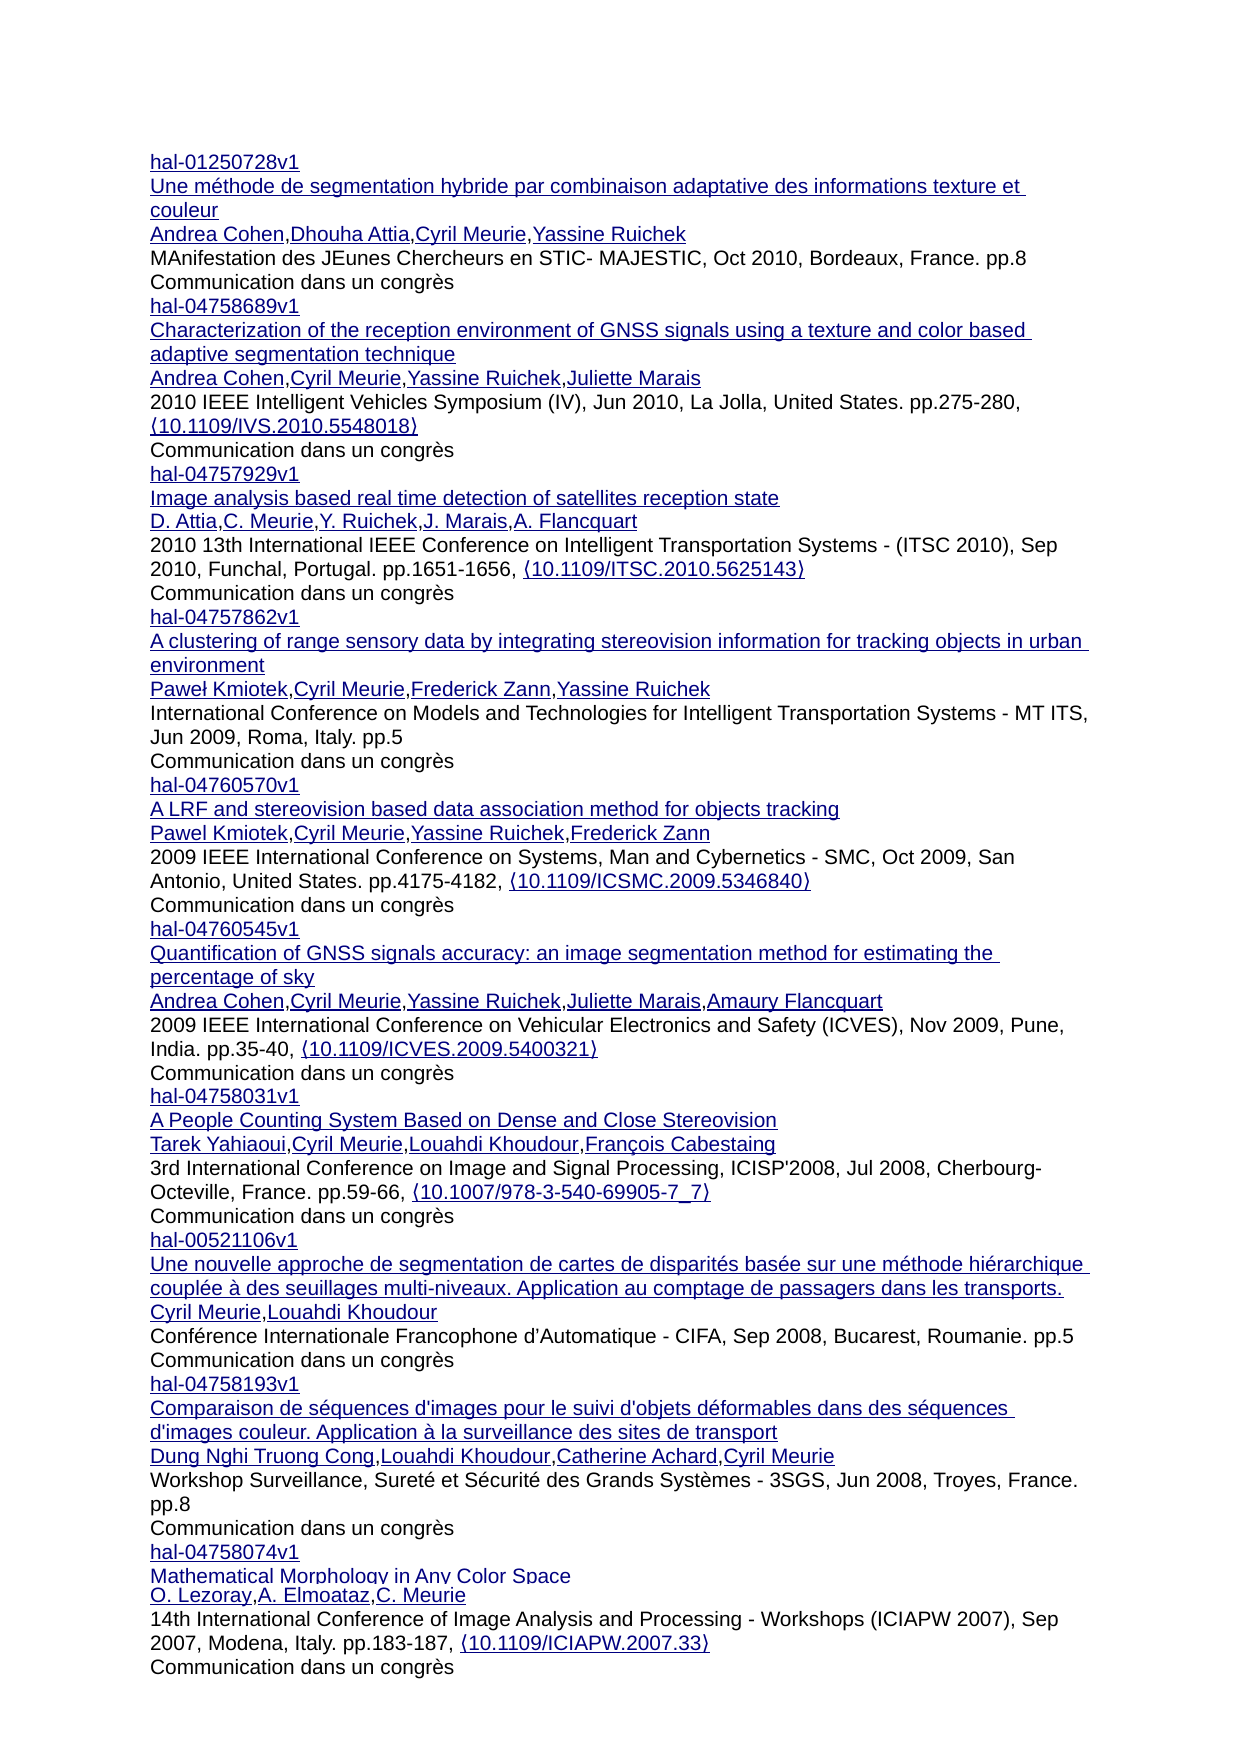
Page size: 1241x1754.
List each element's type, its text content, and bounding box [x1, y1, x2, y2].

table_cell Mathematical Morphology in Any Color Space O. Lezoray,A. Elmoataz,C. Meurie 14th International Conference of Image Analysis and Processing - Workshops (ICIAPW 2007), Sep 2007, Modena, Italy. pp.183-187, ⟨10.1109/ICIAPW.2007.33⟩ Communication dans un congrès [150, 1564, 1090, 1679]
table_cell A LRF and stereovision based data association method for objects tracking Pawel Kmiotek,Cyril Meurie,Yassine Ruichek,Frederick Zann 2009 IEEE International Conference on Systems, Man and Cybernetics - SMC, Oct 2009, San Antonio, United States. pp.4175-4182, ⟨10.1109/ICSMC.2009.5346840⟩ Communication dans un congrès hal-04760545v1 [150, 797, 1090, 941]
table_cell hal-01250728v1 [150, 150, 1090, 174]
table_cell Comparaison de séquences d'images pour le suivi d'objets déformables dans des séquences d'images couleur. Application à la surveillance des sites de transport Dung Nghi Truong Cong,Louahdi Khoudour,Catherine Achard,Cyril Meurie Workshop Surveillance, Sureté et Sécurité des Grands Systèmes - 3SGS, Jun 2008, Troyes, France. pp.8 Communication dans un congrès hal-04758074v1 [150, 1396, 1090, 1563]
table_cell Characterization of the reception environment of GNSS signals using a texture and color based adaptive segmentation technique Andrea Cohen,Cyril Meurie,Yassine Ruichek,Juliette Marais 2010 IEEE Intelligent Vehicles Symposium (IV), Jun 2010, La Jolla, United States. pp.275-280, ⟨10.1109/IVS.2010.5548018⟩ Communication dans un congrès hal-04757929v1 [150, 318, 1090, 485]
table_cell A clustering of range sensory data by integrating stereovision information for tracking objects in urban environment Paweł Kmiotek,Cyril Meurie,Frederick Zann,Yassine Ruichek International Conference on Models and Technologies for Intelligent Transportation Systems - MT ITS, Jun 2009, Roma, Italy. pp.5 Communication dans un congrès hal-04760570v1 [150, 629, 1090, 797]
table_cell Quantification of GNSS signals accuracy: an image segmentation method for estimating the percentage of sky Andrea Cohen,Cyril Meurie,Yassine Ruichek,Juliette Marais,Amaury Flancquart 2009 IEEE International Conference on Vehicular Electronics and Safety (ICVES), Nov 2009, Pune, India. pp.35-40, ⟨10.1109/ICVES.2009.5400321⟩ Communication dans un congrès hal-04758031v1 [150, 941, 1090, 1108]
table_cell Une méthode de segmentation hybride par combinaison adaptative des informations texture et couleur Andrea Cohen,Dhouha Attia,Cyril Meurie,Yassine Ruichek MAnifestation des JEunes Chercheurs en STIC- MAJESTIC, Oct 2010, Bordeaux, France. pp.8 Communication dans un congrès hal-04758689v1 [150, 174, 1090, 318]
table_cell A People Counting System Based on Dense and Close Stereovision Tarek Yahiaoui,Cyril Meurie,Louahdi Khoudour,François Cabestaing 3rd International Conference on Image and Signal Processing, ICISP'2008, Jul 2008, Cherbourg-Octeville, France. pp.59-66, ⟨10.1007/978-3-540-69905-7_7⟩ Communication dans un congrès hal-00521106v1 [150, 1108, 1090, 1252]
table_cell Une nouvelle approche de segmentation de cartes de disparités basée sur une méthode hiérarchique [150, 1252, 1090, 1273]
table_cell couplée à des seuillages multi-niveaux. Application au comptage de passagers dans les transports. Cyril Meurie,Louahdi Khoudour Conférence Internationale Francophone d’Automatique - CIFA, Sep 2008, Bucarest, Roumanie. pp.5 Communication dans un congrès hal-04758193v1 [150, 1274, 1090, 1396]
table_cell Image analysis based real time detection of satellites reception state D. Attia,C. Meurie,Y. Ruichek,J. Marais,A. Flancquart 2010 13th International IEEE Conference on Intelligent Transportation Systems - (ITSC 2010), Sep 2010, Funchal, Portugal. pp.1651-1656, ⟨10.1109/ITSC.2010.5625143⟩ Communication dans un congrès hal-04757862v1 [150, 485, 1090, 629]
